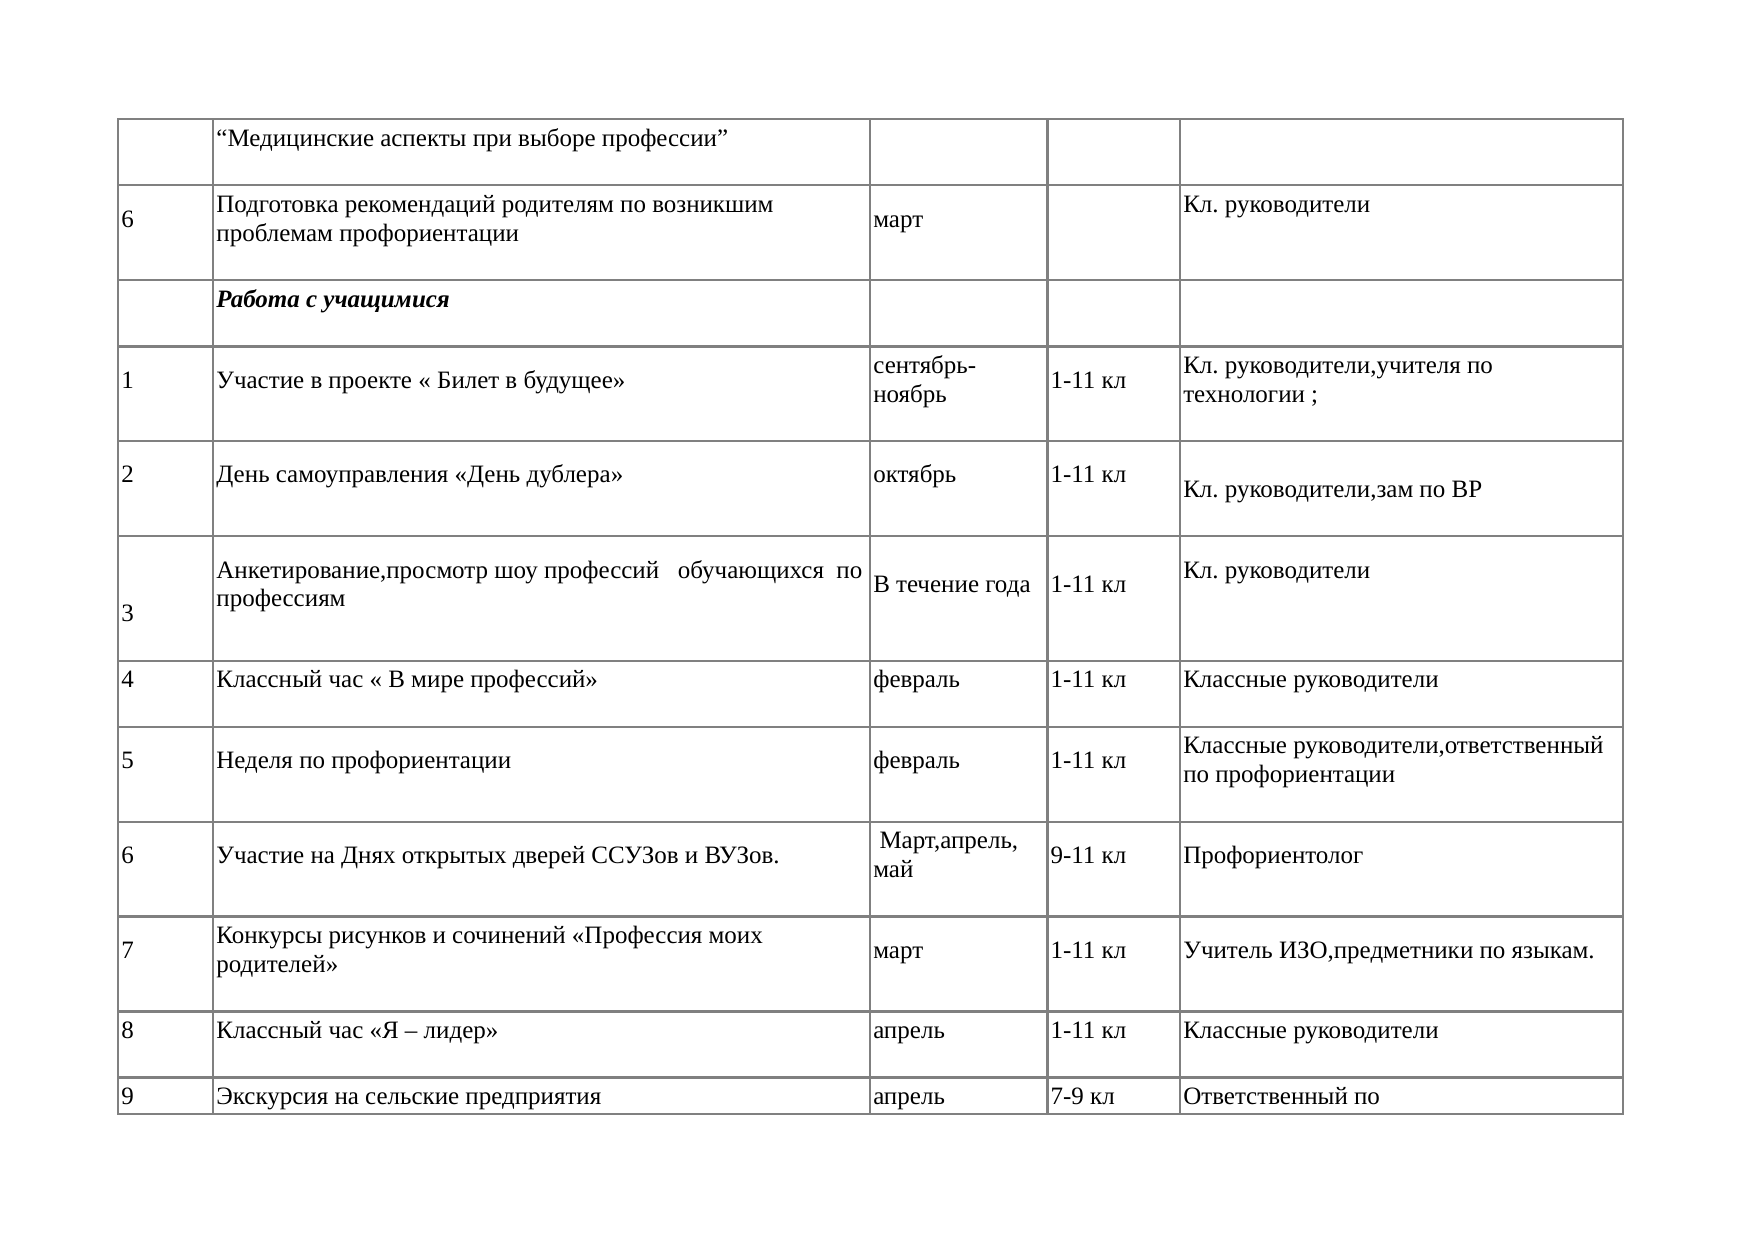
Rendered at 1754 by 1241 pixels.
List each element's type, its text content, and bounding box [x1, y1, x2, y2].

table_cell [1049, 281, 1179, 345]
table_cell 6 [119, 186, 212, 279]
table_cell Неделя по профориентации [214, 728, 869, 821]
table_cell 1-11 кл [1049, 728, 1179, 821]
table_cell сентябрь-ноябрь [871, 348, 1046, 440]
table_cell Кл. руководители,учителя по технологии ; [1181, 348, 1622, 440]
table_cell Экскурсия на сельские предприятия [214, 1079, 869, 1113]
table_cell Ответственный по [1181, 1079, 1622, 1113]
table_cell 1-11 кл [1049, 918, 1179, 1010]
table_cell 2 [119, 442, 212, 535]
table_cell 3 [119, 537, 212, 659]
table_cell февраль [871, 728, 1046, 821]
table_cell [1181, 281, 1622, 345]
table_cell Март,апрель, май [871, 823, 1046, 915]
table_cell “Медицинские аспекты при выборе профессии” [214, 120, 869, 184]
table_cell 1-11 кл [1049, 537, 1179, 659]
table_cell Учитель ИЗО,предметники по языкам. [1181, 918, 1622, 1010]
table_cell 1-11 кл [1049, 442, 1179, 535]
table_cell Профориентолог [1181, 823, 1622, 915]
table_cell Участие в проекте « Билет в будущее» [214, 348, 869, 440]
table_cell октябрь [871, 442, 1046, 535]
table_cell [871, 281, 1046, 345]
table_cell Анкетирование,просмотр шоу профессий обучающихся по профессиям [214, 537, 869, 659]
table_cell 1-11 кл [1049, 1013, 1179, 1076]
table_cell [1049, 186, 1179, 279]
table_cell апрель [871, 1013, 1046, 1076]
table_cell 1 [119, 348, 212, 440]
table_cell 1-11 кл [1049, 348, 1179, 440]
table_cell Классные руководители,ответственный по профориентации [1181, 728, 1622, 821]
table_cell Кл. руководители [1181, 537, 1622, 659]
table_cell Кл. руководители,зам по ВР [1181, 442, 1622, 535]
table_cell 7-9 кл [1049, 1079, 1179, 1113]
table_cell март [871, 918, 1046, 1010]
table_cell Классный час « В мире профессий» [214, 662, 869, 726]
table_cell 7 [119, 918, 212, 1010]
table_cell 8 [119, 1013, 212, 1076]
table_cell февраль [871, 662, 1046, 726]
table_cell 9 [119, 1079, 212, 1113]
table_cell март [871, 186, 1046, 279]
table_cell В течение года [871, 537, 1046, 659]
table_cell Подготовка рекомендаций родителям по возникшим проблемам профориентации [214, 186, 869, 279]
table_cell 5 [119, 728, 212, 821]
table_cell Работа с учащимися [214, 281, 869, 345]
table_cell [871, 120, 1046, 184]
table_cell апрель [871, 1079, 1046, 1113]
table_cell 1-11 кл [1049, 662, 1179, 726]
table_cell Классные руководители [1181, 1013, 1622, 1076]
table_cell Конкурсы рисунков и сочинений «Профессия моих родителей» [214, 918, 869, 1010]
table_cell [1181, 120, 1622, 184]
table_cell 4 [119, 662, 212, 726]
table_cell 6 [119, 823, 212, 915]
table_cell Классные руководители [1181, 662, 1622, 726]
table_cell День самоуправления «День дублера» [214, 442, 869, 535]
table_cell [119, 120, 212, 184]
table_cell [1049, 120, 1179, 184]
table_cell Участие на Днях открытых дверей ССУЗов и ВУЗов. [214, 823, 869, 915]
table_cell Кл. руководители [1181, 186, 1622, 279]
table_cell 9-11 кл [1049, 823, 1179, 915]
table_cell Классный час «Я – лидер» [214, 1013, 869, 1076]
table_cell [119, 281, 212, 345]
